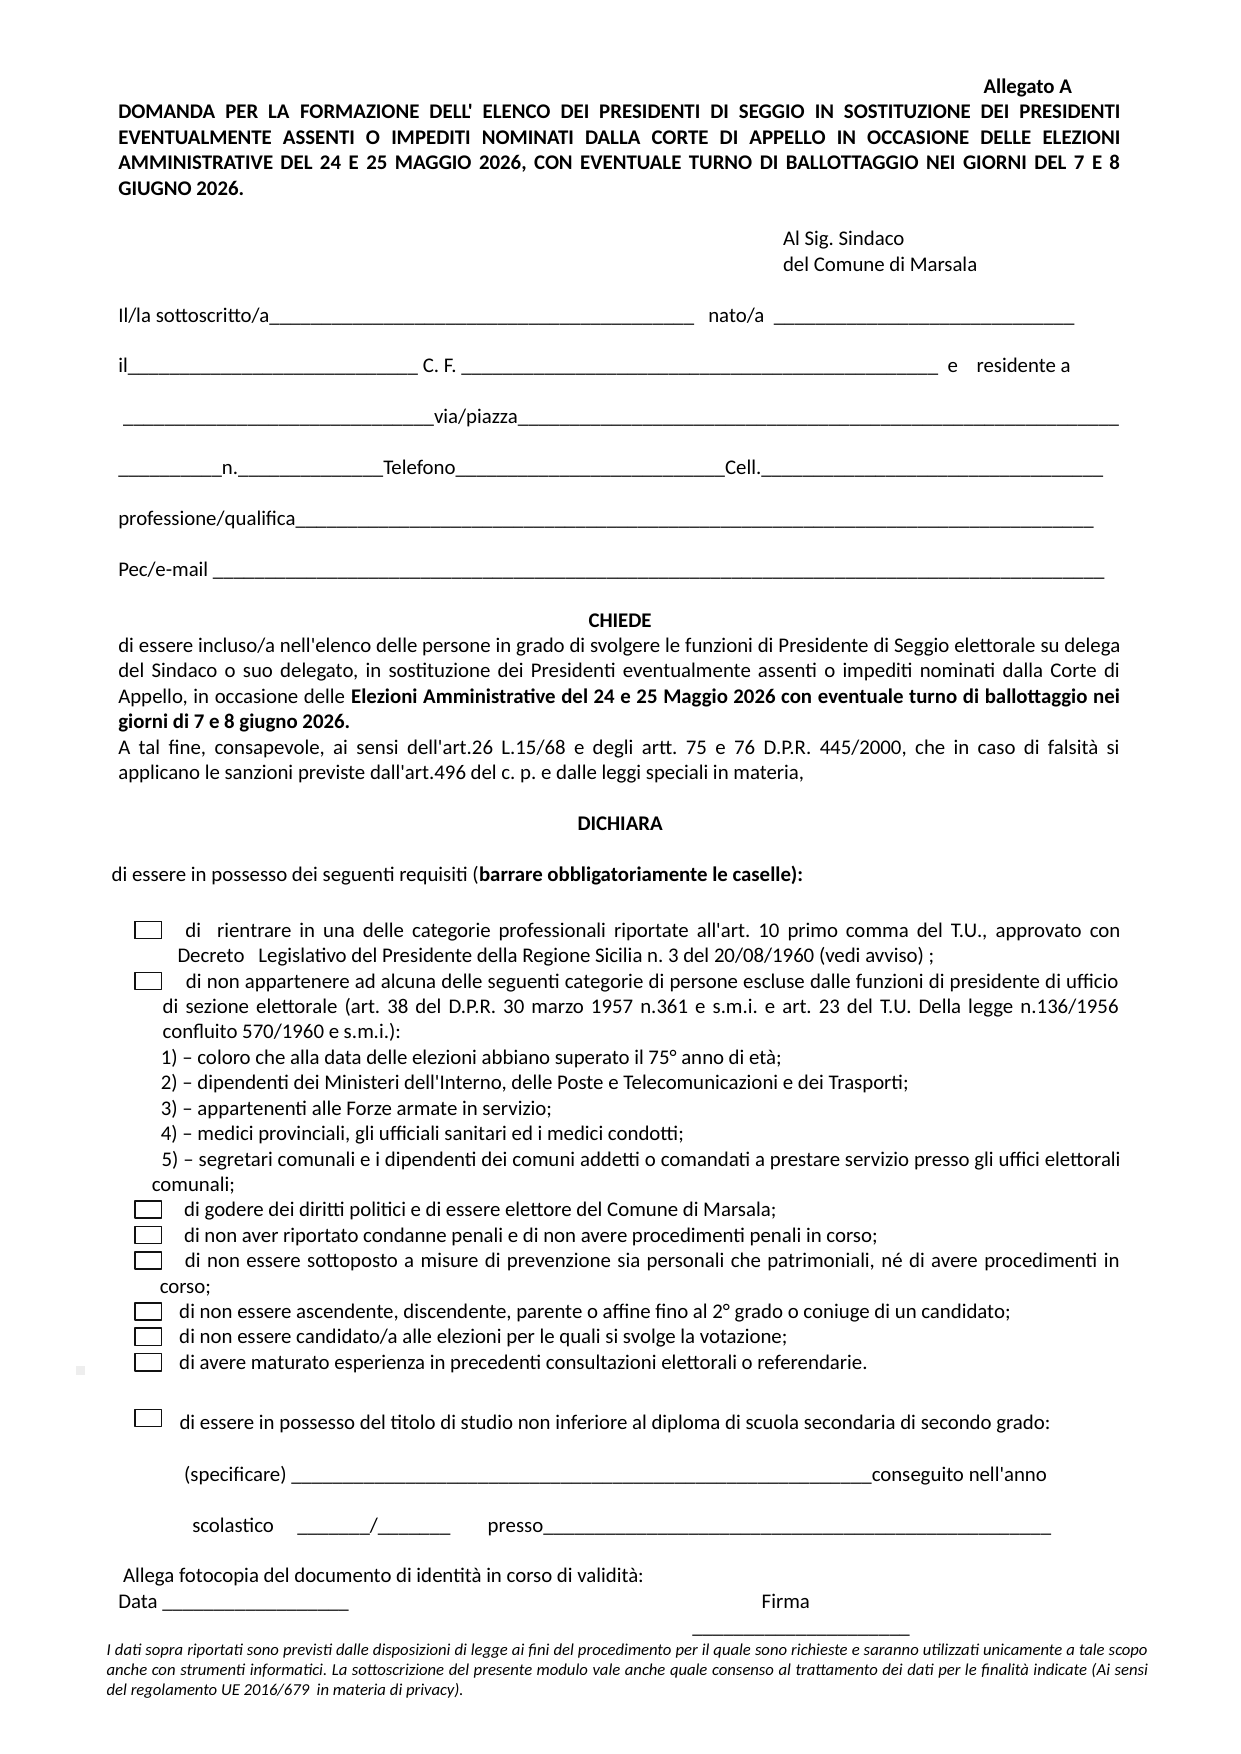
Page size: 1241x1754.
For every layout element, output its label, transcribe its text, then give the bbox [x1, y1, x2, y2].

text di non essere candidato/a alle elezioni per le quali si svolge la votazione; [118, 1324, 1122, 1349]
text ______________________________via/piazza__________________________________________________________ [118, 403, 1122, 429]
text di non essere sottoposto a misure di prevenzione sia personali che patrimoniali, né di avere procedimenti in corso; [159, 1247, 1122, 1298]
text Data __________________ Firma [118, 1588, 1122, 1613]
text DOMANDA PER LA FORMAZIONE DELL' ELENCO DEI PRESIDENTI DI SEGGIO IN SOSTITUZIONE DEI PRESIDENTI EVENTUALMENTE ASSENTI O IMPEDITI NOMINATI DALLA CORTE DI APPELLO IN OCCASIONE DELLE ELEZIONI AMMINISTRATIVE DEL 24 E 25 MAGGIO 2026, CON EVENTUALE TURNO DI BALLOTTAGGIO NEI GIORNI DEL 7 E 8 GIUGNO 2026. [118, 98, 1122, 200]
text di non appartenere ad alcuna delle seguenti categorie di persone escluse dalle funzioni di presidente di ufficio di sezione elettorale (art. 38 del D.P.R. 30 marzo 1957 n.361 e s.m.i. e art. 23 del T.U. Della legge n.136/1956 confluito 570/1960 e s.m.i.): [118, 968, 1122, 1044]
text 4) – medici provinciali, gli ufficiali sanitari ed i medici condotti; [118, 1120, 1122, 1146]
text di essere in possesso del titolo di studio non inferiore al diploma di scuola secondaria di secondo grado: [118, 1405, 1122, 1436]
text di rientrare in una delle categorie professionali riportate all'art. 10 primo comma del T.U., approvato con Decreto Legislativo del Presidente della Regione Sicilia n. 3 del 20/08/1960 (vedi avviso) ; [177, 917, 1122, 968]
text scolastico _______/_______ presso_________________________________________________ [118, 1512, 1122, 1537]
text __________n.______________Telefono__________________________Cell._________________________________ [118, 454, 1122, 480]
text CHIEDE [118, 607, 1122, 632]
text DICHIARA [118, 810, 1122, 836]
text di non essere ascendente, discendente, parente o affine fino al 2° grado o coniuge di un candidato; [118, 1298, 1122, 1324]
text _____________________ [118, 1613, 1122, 1639]
text di essere in possesso dei seguenti requisiti (barrare obbligatoriamente le caselle): [78, 861, 1122, 886]
text Allegato A [118, 73, 1122, 98]
text (specificare) ________________________________________________________conseguito nell'anno [118, 1461, 1122, 1486]
text 5) – segretari comunali e i dipendenti dei comuni addetti o comandati a prestare servizio presso gli uffici elettorali comunali; [152, 1146, 1122, 1197]
text Il/la sottoscritto/a_________________________________________ nato/a _____________________________ [118, 302, 1122, 327]
text Pec/e-mail ______________________________________________________________________________________ [118, 556, 1122, 581]
text Al Sig. Sindaco [118, 226, 1122, 251]
text 2) – dipendenti dei Ministeri dell'Interno, delle Poste e Telecomunicazioni e dei Trasporti; [118, 1069, 1122, 1095]
text di avere maturato esperienza in precedenti consultazioni elettorali o referendarie. [118, 1349, 1122, 1374]
text di non aver riportato condanne penali e di non avere procedimenti penali in corso; [118, 1222, 1122, 1247]
text di essere incluso/a nell'elenco delle persone in grado di svolgere le funzioni di Presidente di Seggio elettorale su delega del Sindaco o suo delegato, in sostituzione dei Presidenti eventualmente assenti o impediti nominati dalla Corte di Appello, in occasione delle Elezioni Amministrative del 24 e 25 Maggio 2026 con eventuale turno di ballottaggio nei giorni di 7 e 8 giugno 2026. [118, 632, 1122, 734]
text 1) – coloro che alla data delle elezioni abbiano superato il 75° anno di età; [118, 1044, 1122, 1069]
text Allega fotocopia del documento di identità in corso di validità: [118, 1563, 1122, 1588]
text professione/qualifica_____________________________________________________________________________ [118, 505, 1122, 531]
text A tal fine, consapevole, ai sensi dell'art.26 L.15/68 e degli artt. 75 e 76 D.P.R. 445/2000, che in caso di falsità si applicano le sanzioni previste dall'art.496 del c. p. e dalle leggi speciali in materia, [118, 734, 1122, 785]
text di godere dei diritti politici e di essere elettore del Comune di Marsala; [118, 1197, 1122, 1222]
text del Comune di Marsala [118, 251, 1122, 302]
text I dati sopra riportati sono previsti dalle disposizioni di legge ai fini del procedimento per il quale sono richieste e saranno utilizzati unicamente a tale scopo anche con strumenti informatici. La sottoscrizione del presente modulo vale anche quale consenso al trattamento dei dati per le finalità indicate (Ai sensi del regolamento UE 2016/679 in materia di privacy). [106, 1639, 1151, 1700]
text 3) – appartenenti alle Forze armate in servizio; [118, 1095, 1122, 1120]
text il____________________________ C. F. ______________________________________________ e residente a [118, 353, 1122, 378]
